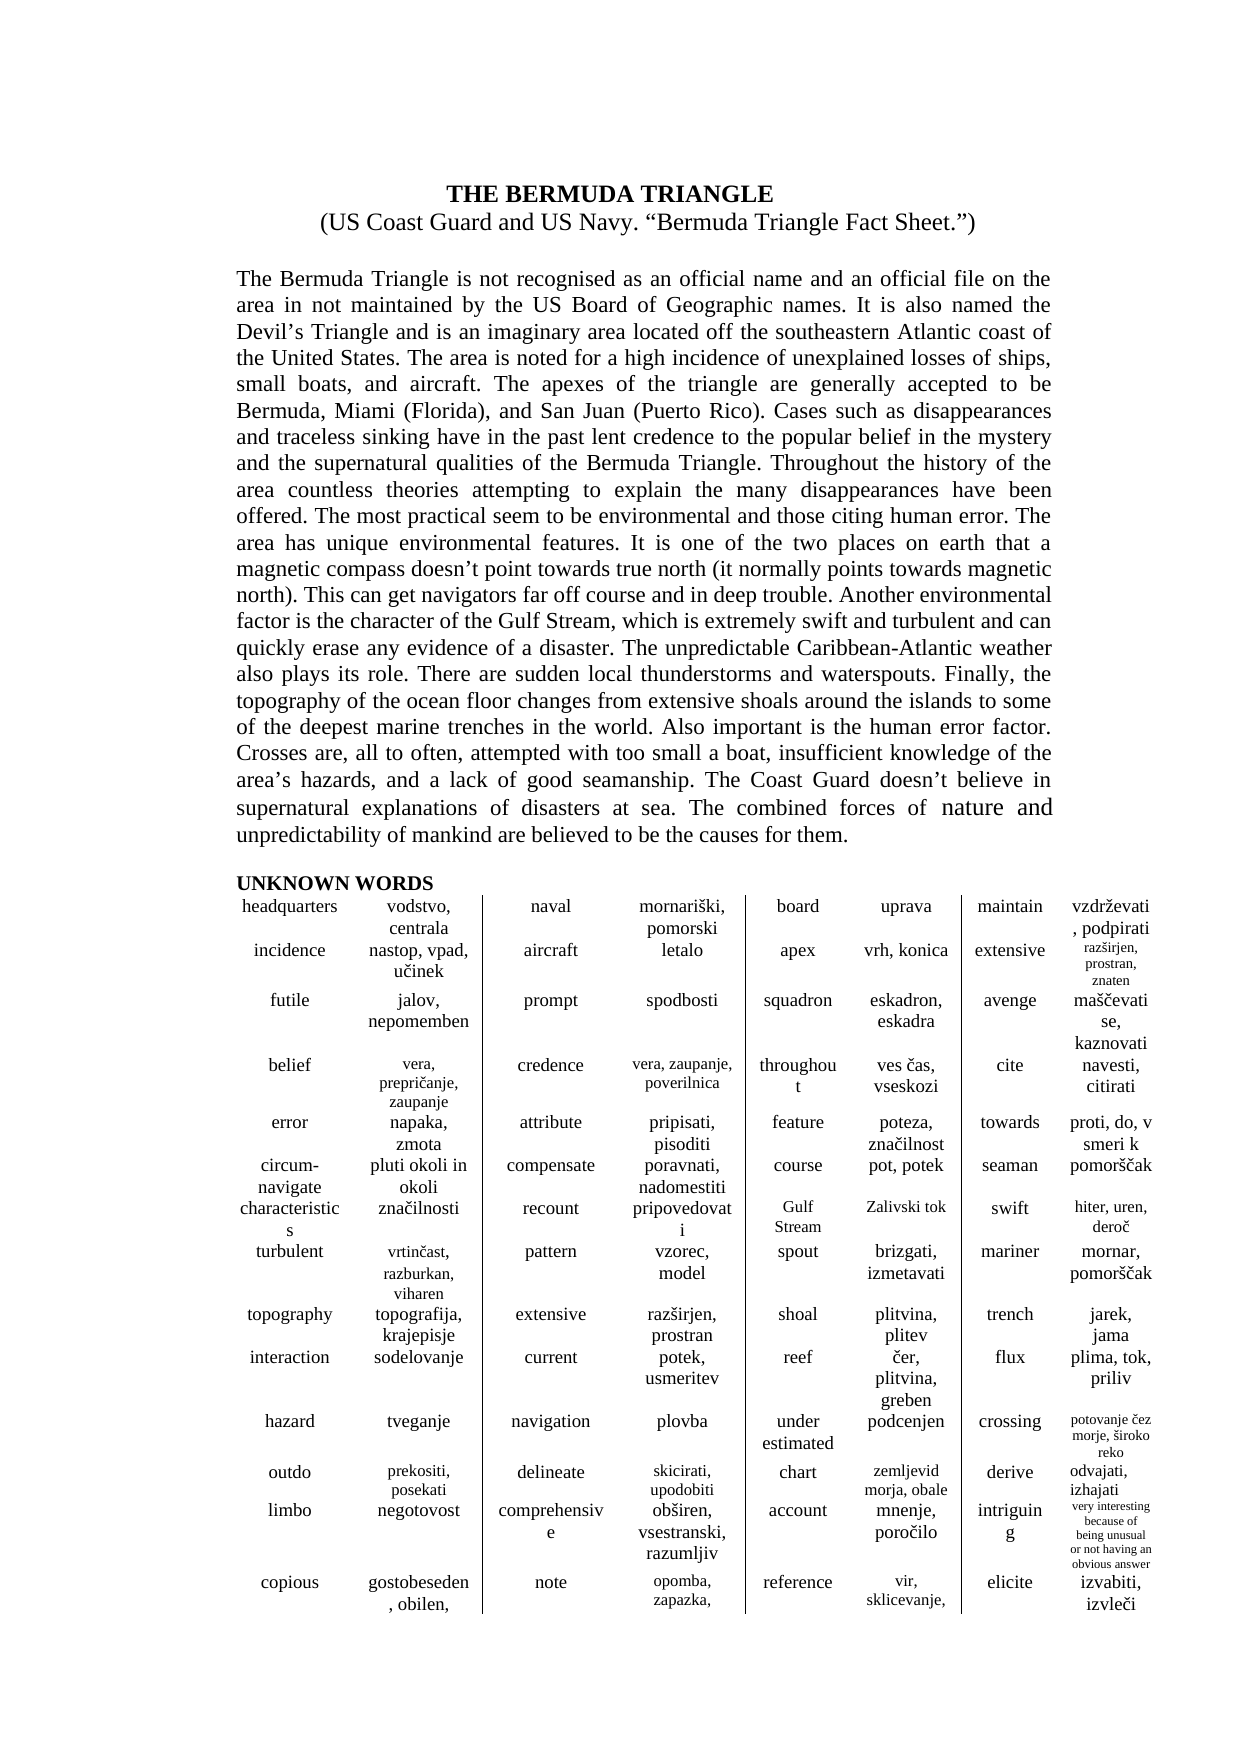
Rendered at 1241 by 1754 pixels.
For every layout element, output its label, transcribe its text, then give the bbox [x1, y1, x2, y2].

table_cell čer, plitvina, greben [850, 1346, 961, 1410]
table_cell podcenjen [850, 1410, 961, 1461]
table_cell sodelovanje [354, 1346, 482, 1410]
table_cell crossing [962, 1410, 1058, 1461]
table_header board [746, 895, 850, 938]
table_cell jarek, jama [1058, 1303, 1163, 1346]
table_cell turbulent [225, 1240, 354, 1303]
table_cell circum-navigate [225, 1154, 354, 1197]
table_cell pluti okoli in okoli [354, 1154, 482, 1197]
table_cell prekositi, posekati [354, 1461, 482, 1499]
table_cell pripovedovati [619, 1197, 745, 1240]
table_cell gostobeseden, obilen, [354, 1571, 482, 1614]
table_cell credence [483, 1054, 618, 1111]
table_cell error [225, 1111, 354, 1154]
table_cell pot, potek [850, 1154, 961, 1197]
table_header maintain [962, 895, 1058, 938]
table_cell apex [746, 939, 850, 989]
table_cell spodbosti [619, 989, 745, 1053]
table_cell razširjen, prostran, znaten [1058, 939, 1163, 989]
table_cell negotovost [354, 1499, 482, 1571]
table_cell plitvina, plitev [850, 1303, 961, 1346]
table_cell skicirati, upodobiti [619, 1461, 745, 1499]
table_cell recount [483, 1197, 618, 1240]
table_cell vrtinčast, razburkan, viharen [354, 1240, 482, 1303]
text UNKNOWN WORDS [236, 871, 1053, 895]
table_cell belief [225, 1054, 354, 1111]
table_cell pripisati, pisoditi [619, 1111, 745, 1154]
table_cell outdo [225, 1461, 354, 1499]
table_cell futile [225, 989, 354, 1053]
table_cell vir, sklicevanje, [850, 1571, 961, 1614]
table_cell vera, zaupanje, poverilnica [619, 1054, 745, 1111]
table_cell elicite [962, 1571, 1058, 1614]
table_cell reef [746, 1346, 850, 1410]
table_cell nastop, vpad, učinek [354, 939, 482, 989]
table_cell mnenje, poročilo [850, 1499, 961, 1571]
table_cell intriguing [962, 1499, 1058, 1571]
table_cell vzorec, model [619, 1240, 745, 1303]
table_cell Zalivski tok [850, 1197, 961, 1240]
table_cell navesti, citirati [1058, 1054, 1163, 1111]
table_cell topography [225, 1303, 354, 1346]
table_cell extensive [483, 1303, 618, 1346]
table_cell značilnosti [354, 1197, 482, 1240]
table_cell shoal [746, 1303, 850, 1346]
table_cell attribute [483, 1111, 618, 1154]
table_cell aircraft [483, 939, 618, 989]
table_cell comprehensive [483, 1499, 618, 1571]
table_cell reference [746, 1571, 850, 1614]
table_header naval [483, 895, 618, 938]
table_cell tveganje [354, 1410, 482, 1461]
table_cell avenge [962, 989, 1058, 1053]
table_cell mornar, pomorščak [1058, 1240, 1163, 1303]
table_cell spout [746, 1240, 850, 1303]
table_cell seaman [962, 1154, 1058, 1197]
text The Bermuda Triangle is not recognised as an official name and an official file on the area in not maintained by the US Board of Geographic names. It is also named the Devil’s Triangle and is an imaginary area located off the southeastern Atlantic coast of the United States. The area is noted for a high incidence of unexplained losses of ships, small boats, and aircraft. The apexes of the triangle are generally accepted to be Bermuda, Miami (Florida), and San Juan (Puerto Rico). Cases such as disappearances and traceless sinking have in the past lent credence to the popular belief in the mystery and the supernatural qualities of the Bermuda Triangle. Throughout the history of the area countless theories attempting to explain the many disappearances have been offered. The most practical seem to be environmental and those citing human error. The area has unique environmental features. It is one of the two places on earth that a magnetic compass doesn’t point towards true north (it normally points towards magnetic north). This can get navigators far off course and in deep trouble. Another environmental factor is the character of the Gulf Stream, which is extremely swift and turbulent and can quickly erase any evidence of a disaster. The unpredictable Caribbean-Atlantic weather also plays its role. There are sudden local thunderstorms and waterspouts. Finally, the topography of the ocean floor changes from extensive shoals around the islands to some of the deepest marine trenches in the world. Also important is the human error factor. Crosses are, all to often, attempted with too small a boat, insufficient knowledge of the area’s hazards, and a lack of good seamanship. The Coast Guard doesn’t believe in supernatural explanations of disasters at sea. The combined forces of nature and unpredictability of mankind are believed to be the causes for them. [236, 265, 1053, 847]
table_cell vrh, konica [850, 939, 961, 989]
table_cell copious [225, 1571, 354, 1614]
table_cell opomba, zapazka, [619, 1571, 745, 1614]
table_cell poravnati, nadomestiti [619, 1154, 745, 1197]
table_cell squadron [746, 989, 850, 1053]
table_cell mariner [962, 1240, 1058, 1303]
table_cell navigation [483, 1410, 618, 1461]
table_cell brizgati, izmetavati [850, 1240, 961, 1303]
table_cell ves čas, vseskozi [850, 1054, 961, 1111]
table_cell poteza, značilnost [850, 1111, 961, 1154]
text (US Coast Guard and US Navy. “Bermuda Triangle Fact Sheet.”) [236, 207, 1053, 236]
table_cell incidence [225, 939, 354, 989]
table_cell current [483, 1346, 618, 1410]
table_cell chart [746, 1461, 850, 1499]
table_cell pomorščak [1058, 1154, 1163, 1197]
table_cell note [483, 1571, 618, 1614]
table_cell vera, prepričanje, zaupanje [354, 1054, 482, 1111]
table_header mornariški, pomorski [619, 895, 745, 938]
table_cell interaction [225, 1346, 354, 1410]
table_cell hazard [225, 1410, 354, 1461]
table_cell obširen, vsestranski, razumljiv [619, 1499, 745, 1571]
table_cell jalov, nepomemben [354, 989, 482, 1053]
table_cell throughout [746, 1054, 850, 1111]
table_cell characteristics [225, 1197, 354, 1240]
table_cell potovanje čez morje, široko reko [1058, 1410, 1163, 1461]
table_cell compensate [483, 1154, 618, 1197]
table_cell very interesting because of being unusual or not having an obvious answer [1058, 1499, 1163, 1571]
table_cell Gulf Stream [746, 1197, 850, 1240]
table_cell eskadron, eskadra [850, 989, 961, 1053]
table_cell trench [962, 1303, 1058, 1346]
table_cell under estimated [746, 1410, 850, 1461]
table_cell feature [746, 1111, 850, 1154]
table_header headquarters [225, 895, 354, 938]
table_header uprava [850, 895, 961, 938]
table_cell hiter, uren, deroč [1058, 1197, 1163, 1240]
table_cell izvabiti, izvleči [1058, 1571, 1163, 1614]
table_cell derive [962, 1461, 1058, 1499]
table_cell plima, tok, priliv [1058, 1346, 1163, 1410]
table_cell zemljevid morja, obale [850, 1461, 961, 1499]
table_cell odvajati, izhajati [1058, 1461, 1163, 1499]
table_cell extensive [962, 939, 1058, 989]
table_cell napaka, zmota [354, 1111, 482, 1154]
table_cell swift [962, 1197, 1058, 1240]
table_cell proti, do, v smeri k [1058, 1111, 1163, 1154]
table_cell towards [962, 1111, 1058, 1154]
table_cell course [746, 1154, 850, 1197]
table_cell pattern [483, 1240, 618, 1303]
table_cell flux [962, 1346, 1058, 1410]
table_cell letalo [619, 939, 745, 989]
text THE BERMUDA TRIANGLE [236, 179, 1053, 207]
table_cell topografija, krajepisje [354, 1303, 482, 1346]
table_cell prompt [483, 989, 618, 1053]
table_cell maščevati se, kaznovati [1058, 989, 1163, 1053]
table_header vodstvo, centrala [354, 895, 482, 938]
table_header vzdrževati, podpirati [1058, 895, 1163, 938]
table_cell cite [962, 1054, 1058, 1111]
table_cell delineate [483, 1461, 618, 1499]
table_cell account [746, 1499, 850, 1571]
table_cell plovba [619, 1410, 745, 1461]
table_cell razširjen, prostran [619, 1303, 745, 1346]
table_cell potek, usmeritev [619, 1346, 745, 1410]
table_cell limbo [225, 1499, 354, 1571]
